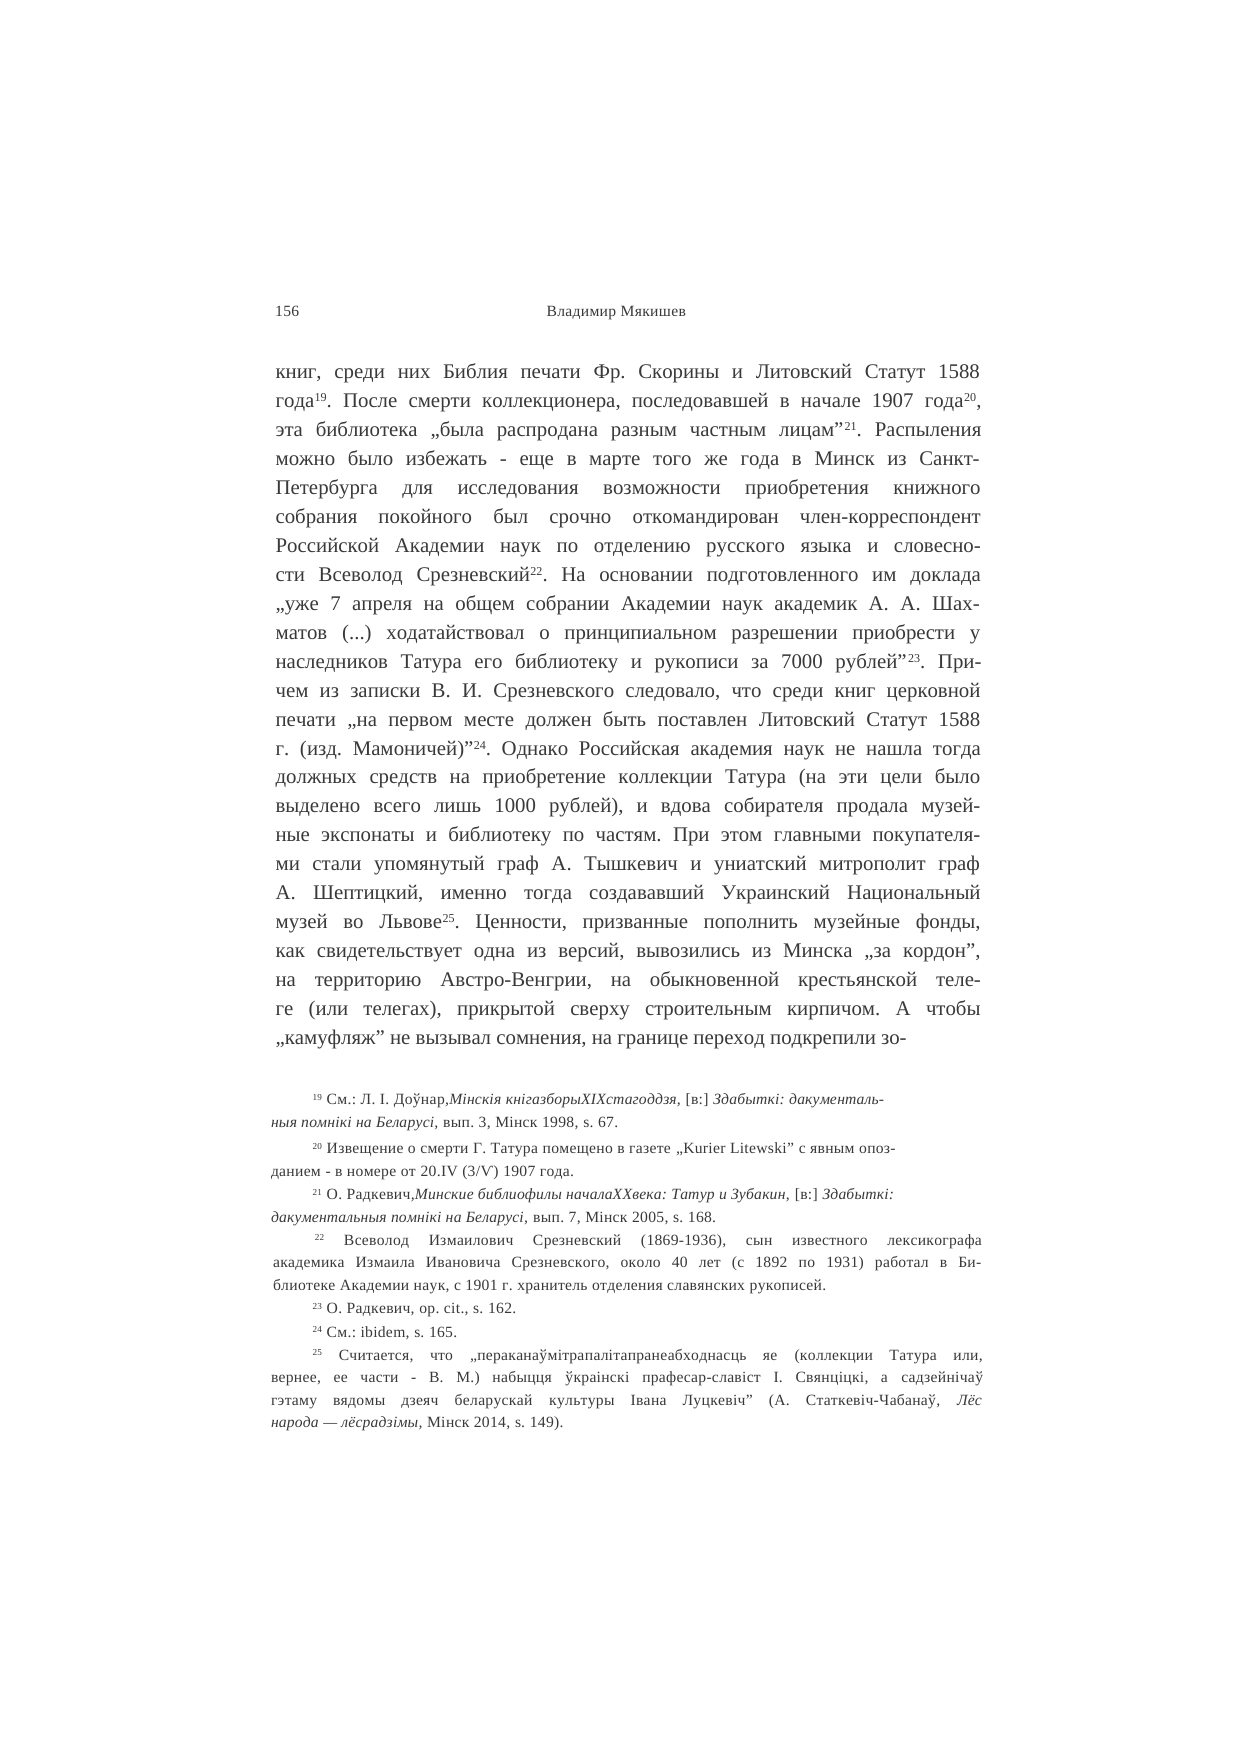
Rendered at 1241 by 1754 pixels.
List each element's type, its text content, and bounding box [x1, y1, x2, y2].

text Владимир Мякишев [546, 304, 711, 320]
text 20 Извещение о смерти Г. Татура помещено в газете „Kurier Litewski” с явным опоз- данием - в номере от 20.IV (3/Ѵ) 1907 года. [271, 1136, 983, 1181]
text 21 О. Радкевич,Минские библиофилы началаХХвека: Татур и Зубакин, [в:] Здабыткі: дакументальныя помнікі на Беларусі, вып. 7, Мінск 2005, s. 168. [271, 1182, 981, 1227]
text 25 Считается, что „пераканаўмітрапалітапранеабходнасць яе (коллекции Татура или, вернее, ее части - В. М.) набыцця ўкраінскі прафесар-славіст I. Свянціцкі, а садзейнічаў гэтаму вядомы дзеяч беларускай культуры Івана Луцкевіч” (А. Статкевіч-Чабанаў, Лёс народа — лёсрадзімы, Мінск 2014, s. 149). [271, 1342, 983, 1432]
text книг, среди них Библия печати Фр. Скорины и Литовский Статут 1588 года19. После смерти коллекционера, последовавшей в начале 1907 года20, эта библиотека „была распродана разным частным лицам”21. Распыления можно было избежать - еще в марте того же года в Минск из Санкт- Петербурга для исследования возможности приобретения книжного собрания покойного был срочно откомандирован член-корреспондент Российской Академии наук по отделению русского языка и словесно- сти Всеволод Срезневский22. На основании подготовленного им доклада „уже 7 апреля на общем собрании Академии наук академик А. А. Шах- матов (...) ходатайствовал о принципиальном разрешении приобрести у наследников Татура его библиотеку и рукописи за 7000 рублей”23. При- чем из записки В. И. Срезневского следовало, что среди книг церковной печати „на первом месте должен быть поставлен Литовский Статут 1588 г. (изд. Мамоничей)”24. Однако Российская академия наук не нашла тогда должных средств на приобретение коллекции Татура (на эти цели было выделено всего лишь 1000 рублей), и вдова собирателя продала музей- ные экспонаты и библиотеку по частям. При этом главными покупателя- ми стали упомянутый граф А. Тышкевич и униатский митрополит граф А. Шептицкий, именно тогда создававший Украинский Национальный музей во Львове25. Ценности, призванные пополнить музейные фонды, как свидетельствует одна из версий, вывозились из Минска „за кордон”, на территорию Австро-Венгрии, на обыкновенной крестьянской теле- ге (или телегах), прикрытой сверху строительным кирпичом. А чтобы „камуфляж” не вызывал сомнения, на границе переход подкрепили зо- [275, 355, 981, 1050]
text 19 См.: Л. I. Доўнар,Мінскія кнігазборыXIXстагоддзя, [в:] Здабыткі: дакументаль- ныя помнікі на Беларусі, вып. 3, Мінск 1998, s. 67. [271, 1087, 983, 1132]
text 24 См.: ibidem, s. 165. [312, 1319, 985, 1342]
text 156 [275, 304, 304, 320]
text 22 Всеволод Измаилович Срезневский (1869-1936), сын известного лексикографа академика Измаила Ивановича Срезневского, около 40 лет (с 1892 по 1931) работал в Би- блиотеке Академии наук, с 1901 г. хранитель отделения славянских рукописей. [273, 1227, 983, 1294]
text 23 О. Радкевич, op. cit., s. 162. [312, 1296, 985, 1318]
